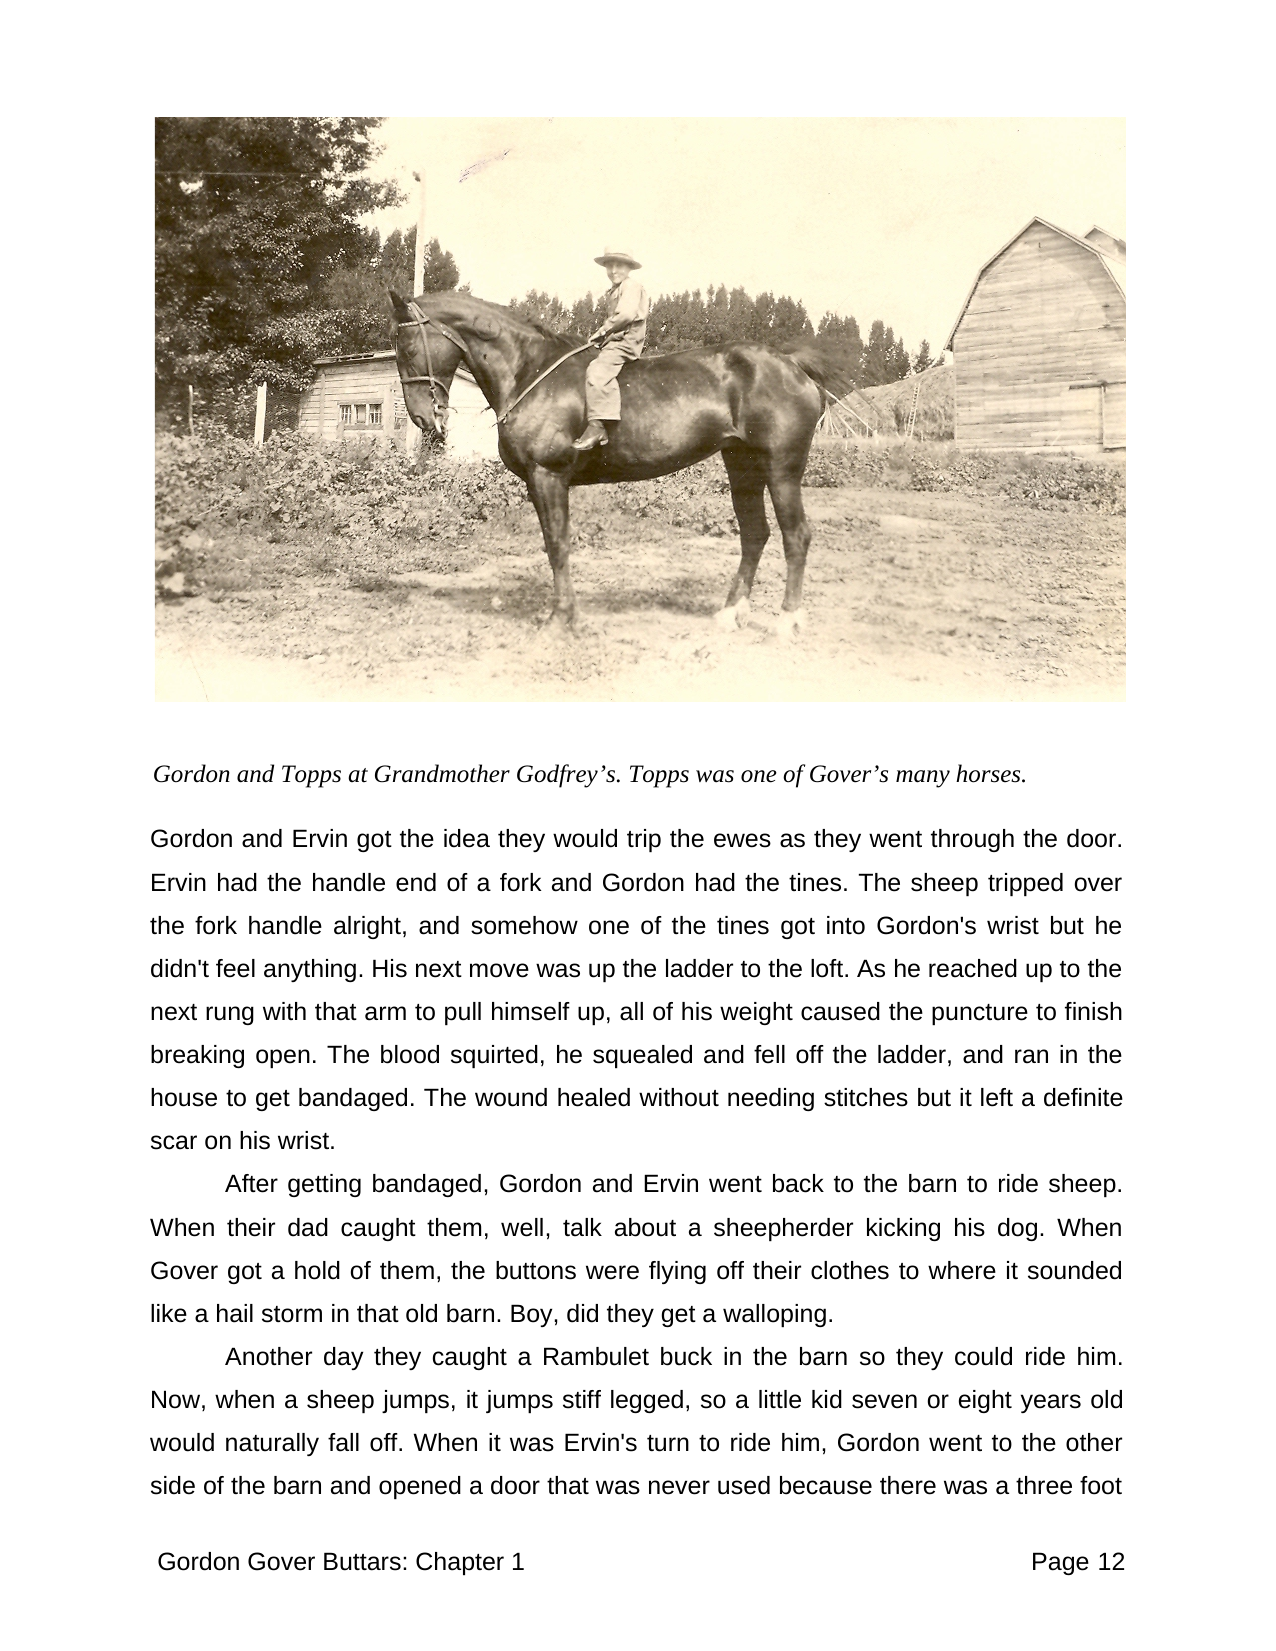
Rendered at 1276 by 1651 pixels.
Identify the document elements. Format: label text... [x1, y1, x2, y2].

text Another day they caught a Rambulet buck in the barn so they could ride him. Now, when a sheep jumps, it jumps stiff legged, so a little kid seven or eight years old would naturally fall off. When it was Ervin's turn to ride him, Gordon went to the other side of the barn and opened a door that was never used because there was a three foot [150, 1342, 1125, 1500]
picture [154, 117, 1126, 702]
text Gordon and Ervin got the idea they would trip the ewes as they went through the door. Ervin had the handle end of a fork and Gordon had the tines. The sheep tripped over the fork handle alright, and somehow one of the tines got into Gordon's wrist but he didn't feel anything. His next move was up the ladder to the loft. As he reached up to the next rung with that arm to pull himself up, all of his weight caused the puncture to finish breaking open. The blood squirted, he squealed and fell off the ladder, and ran in the house to get bandaged. The wound healed without needing stitches but it left a definite scar on his wrist. [150, 105, 1125, 1155]
text After getting bandaged, Gordon and Ervin went back to the barn to ride sheep. When their dad caught them, well, talk about a sheepherder kicking his dog. When Gover got a hold of them, the buttons were flying off their clothes to where it sounded like a hail storm in that old barn. Boy, did they get a walloping. [150, 1169, 1125, 1327]
table_header Gordon and Topps at Grandmother Godfrey’s. Topps was one of Gover’s many horses. [153, 117, 1128, 787]
